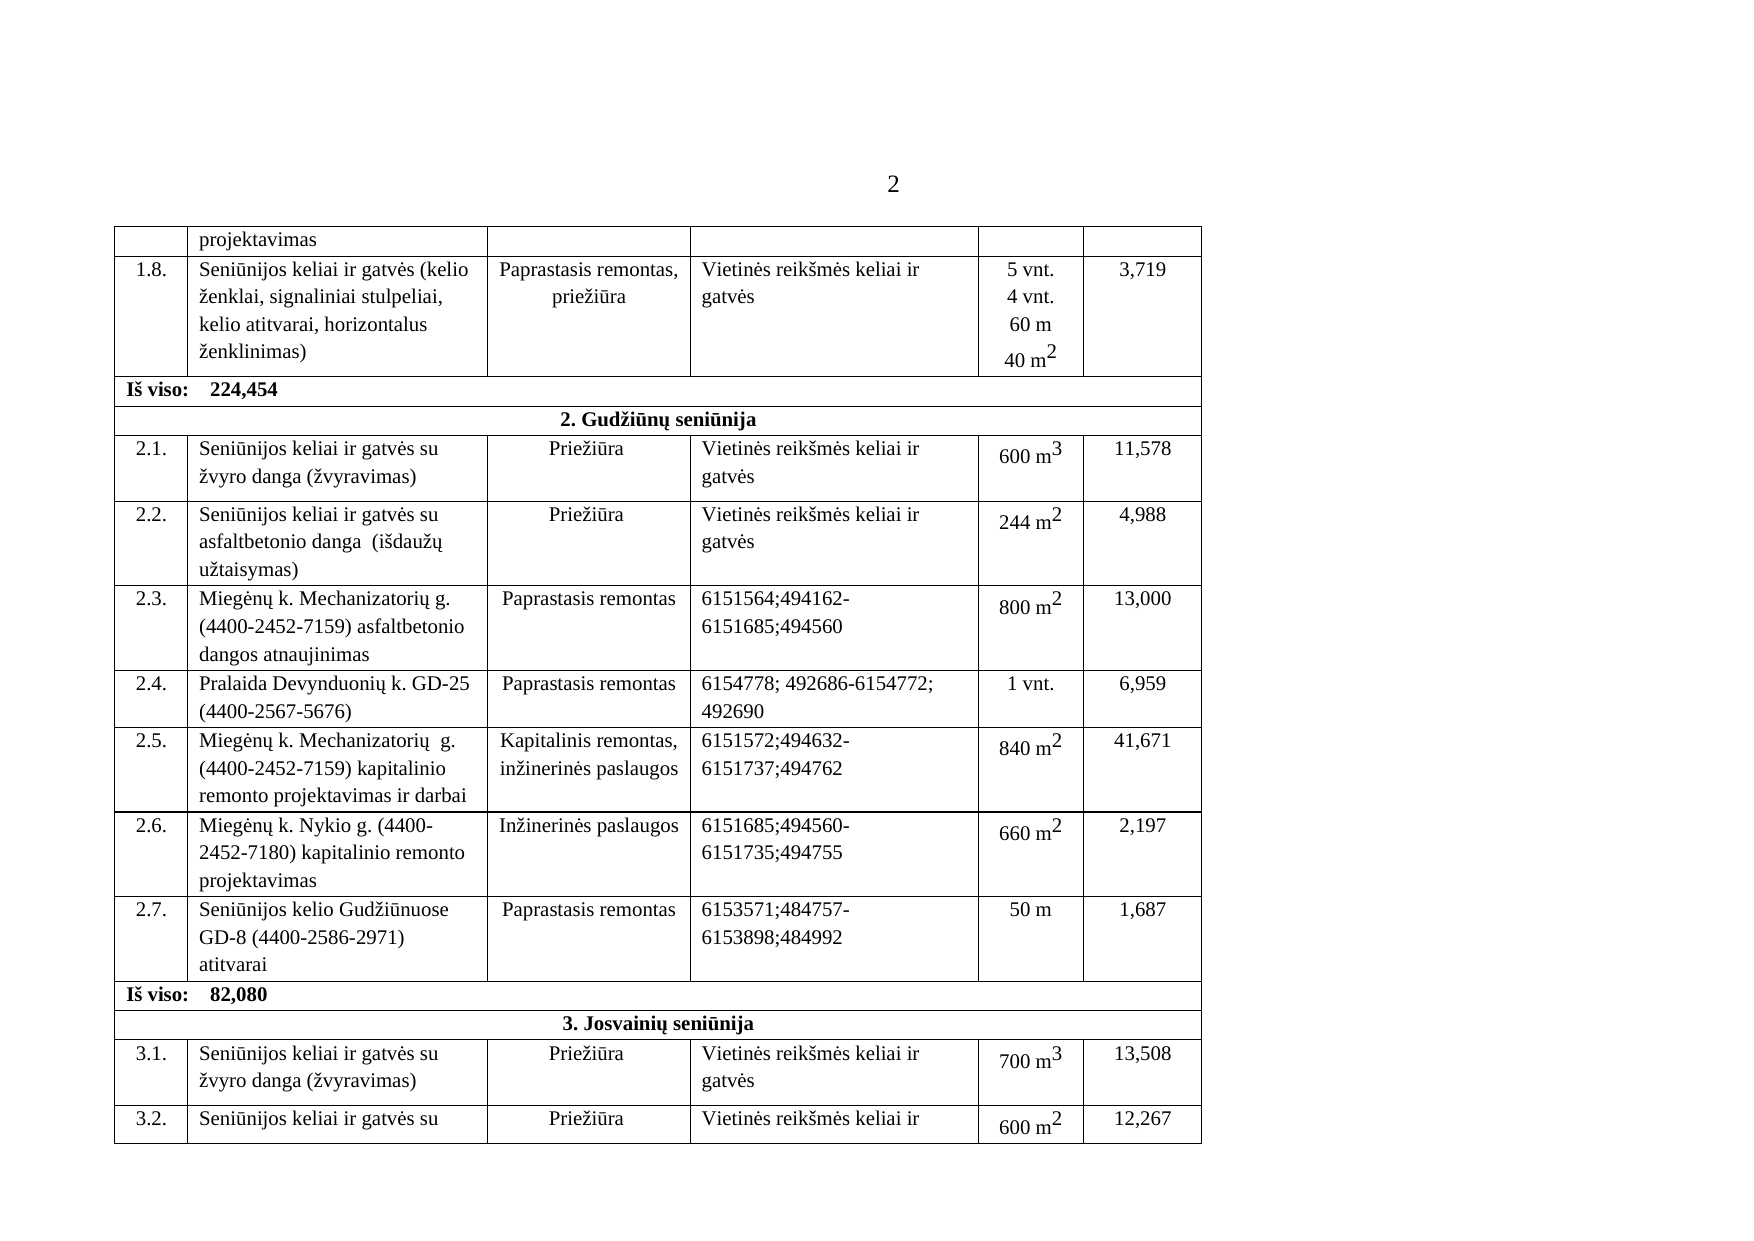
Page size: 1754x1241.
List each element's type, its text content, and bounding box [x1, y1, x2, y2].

table_cell 2.2. [115, 502, 187, 585]
table_cell 660 m2 [979, 813, 1083, 896]
table_cell 2,197 [1084, 813, 1201, 896]
table_cell 6151572;494632-6151737;494762 [691, 728, 978, 811]
table_cell Paprastasis remontas [488, 671, 690, 727]
table_cell Miegėnų k. Nykio g. (4400-2452-7180) kapitalinio remonto projektavimas [188, 813, 487, 896]
table_cell Vietinės reikšmės keliai ir gatvės [691, 436, 978, 501]
table_cell Iš viso: 224,454 [115, 377, 1201, 406]
table_cell 2.4. [115, 671, 187, 727]
table_cell 840 m2 [979, 728, 1083, 811]
table_cell 6153571;484757-6153898;484992 [691, 897, 978, 981]
table_cell 2.1. [115, 436, 187, 501]
table_cell Vietinės reikšmės keliai ir gatvės [691, 1040, 978, 1105]
table_cell [1084, 227, 1201, 256]
table_cell 2.5. [115, 728, 187, 811]
table_cell [115, 227, 187, 256]
table_cell 2.3. [115, 586, 187, 670]
table_cell Paprastasis remontas, priežiūra [488, 257, 690, 376]
table_cell 1.8. [115, 257, 187, 376]
table_cell 800 m2 [979, 586, 1083, 670]
table_cell 3.2. [115, 1106, 187, 1143]
table_cell 3. Josvainių seniūnija [115, 1011, 1201, 1039]
table_cell 1 vnt. [979, 671, 1083, 727]
table_cell 2.6. [115, 813, 187, 896]
table_cell 700 m3 [979, 1040, 1083, 1105]
table_cell Priežiūra [488, 1106, 690, 1143]
table_cell 1,687 [1084, 897, 1201, 981]
table_cell 6151564;494162-6151685;494560 [691, 586, 978, 670]
table_cell Vietinės reikšmės keliai ir gatvės [691, 257, 978, 376]
table_cell [488, 227, 690, 256]
table_cell 11,578 [1084, 436, 1201, 501]
table_cell 244 m2 [979, 502, 1083, 585]
table_cell 3,719 [1084, 257, 1201, 376]
table_cell 600 m3 [979, 436, 1083, 501]
table_cell Priežiūra [488, 436, 690, 501]
table_cell Seniūnijos kelio Gudžiūnuose GD-8 (4400-2586-2971) atitvarai [188, 897, 487, 981]
table_cell Pralaida Devynduonių k. GD-25 (4400-2567-5676) [188, 671, 487, 727]
table_cell Kapitalinis remontas, inžinerinės paslaugos [488, 728, 690, 811]
table_cell Seniūnijos keliai ir gatvės su asfaltbetonio danga (išdaužų užtaisymas) [188, 502, 487, 585]
table_cell 6154778; 492686-6154772; 492690 [691, 671, 978, 727]
table_cell [979, 227, 1083, 256]
table_cell 13,508 [1084, 1040, 1201, 1105]
table_cell 12,267 [1084, 1106, 1201, 1143]
table_cell projektavimas [188, 227, 487, 256]
table_cell Priežiūra [488, 502, 690, 585]
table_cell 2. Gudžiūnų seniūnija [115, 407, 1201, 435]
table_cell Miegėnų k. Mechanizatorių g. (4400-2452-7159) asfaltbetonio dangos atnaujinimas [188, 586, 487, 670]
table_cell Vietinės reikšmės keliai ir gatvės [691, 502, 978, 585]
table_cell [691, 227, 978, 256]
table_cell 6,959 [1084, 671, 1201, 727]
table_cell 3.1. [115, 1040, 187, 1105]
table_cell 600 m2 [979, 1106, 1083, 1143]
table_cell Seniūnijos keliai ir gatvės su žvyro danga (žvyravimas) [188, 436, 487, 501]
table_cell 2.7. [115, 897, 187, 981]
table_cell 6151685;494560-6151735;494755 [691, 813, 978, 896]
table_cell Paprastasis remontas [488, 586, 690, 670]
table_cell 50 m [979, 897, 1083, 981]
table_cell Vietinės reikšmės keliai ir [691, 1106, 978, 1143]
table_cell Iš viso: 82,080 [115, 982, 1201, 1010]
table_cell Priežiūra [488, 1040, 690, 1105]
table_cell Inžinerinės paslaugos [488, 813, 690, 896]
table_cell Seniūnijos keliai ir gatvės (kelio ženklai, signaliniai stulpeliai, kelio atitvarai, horizontalus ženklinimas) [188, 257, 487, 376]
table_cell Seniūnijos keliai ir gatvės su žvyro danga (žvyravimas) [188, 1040, 487, 1105]
table_cell 4,988 [1084, 502, 1201, 585]
table_cell Paprastasis remontas [488, 897, 690, 981]
table_cell 5 vnt. 4 vnt. 60 m 40 m2 [979, 257, 1083, 376]
table_cell Miegėnų k. Mechanizatorių g. (4400-2452-7159) kapitalinio remonto projektavimas ir darbai [188, 728, 487, 811]
table_cell 41,671 [1084, 728, 1201, 811]
table_cell 13,000 [1084, 586, 1201, 670]
table_cell Seniūnijos keliai ir gatvės su [188, 1106, 487, 1143]
